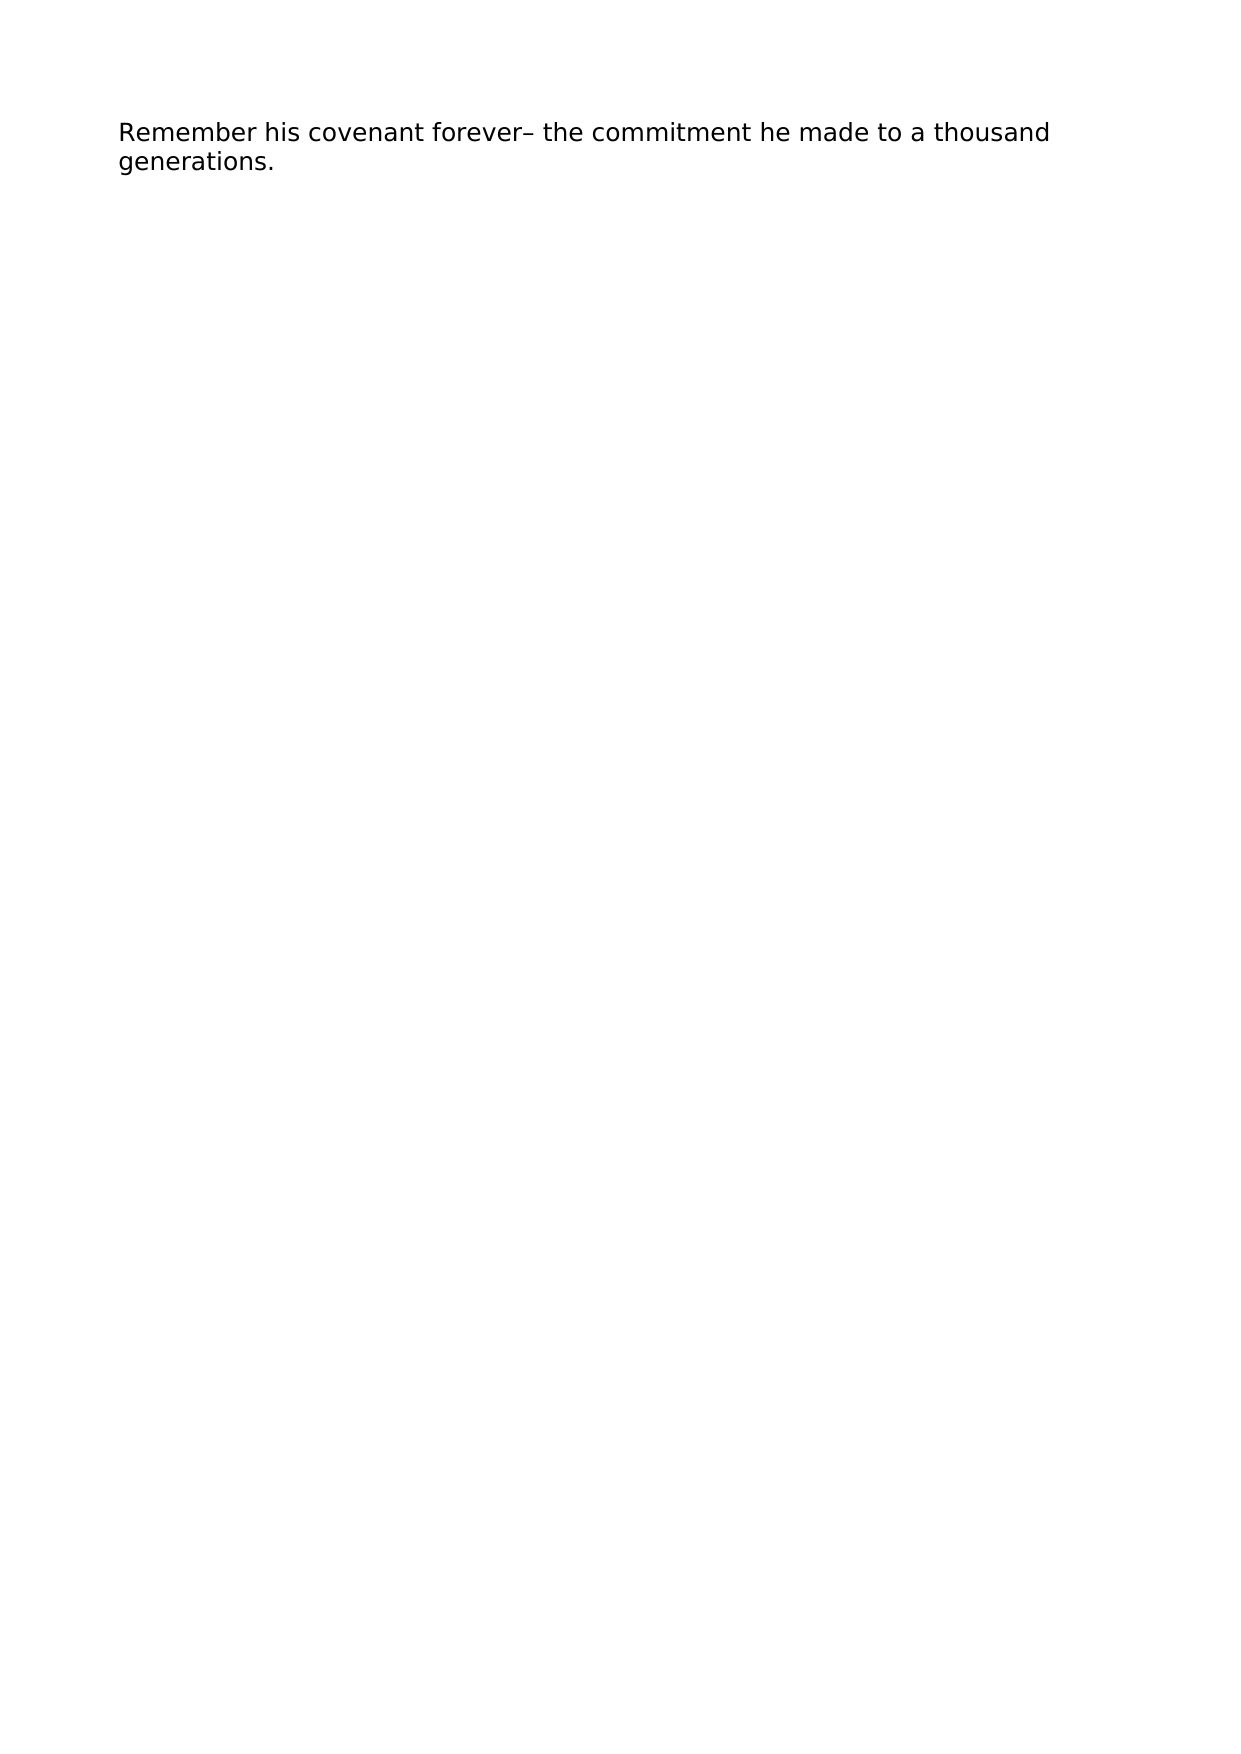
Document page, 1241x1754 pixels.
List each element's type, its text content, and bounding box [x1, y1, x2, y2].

text Remember his covenant forever– the commitment he made to a thousand generations. [118, 118, 1122, 176]
